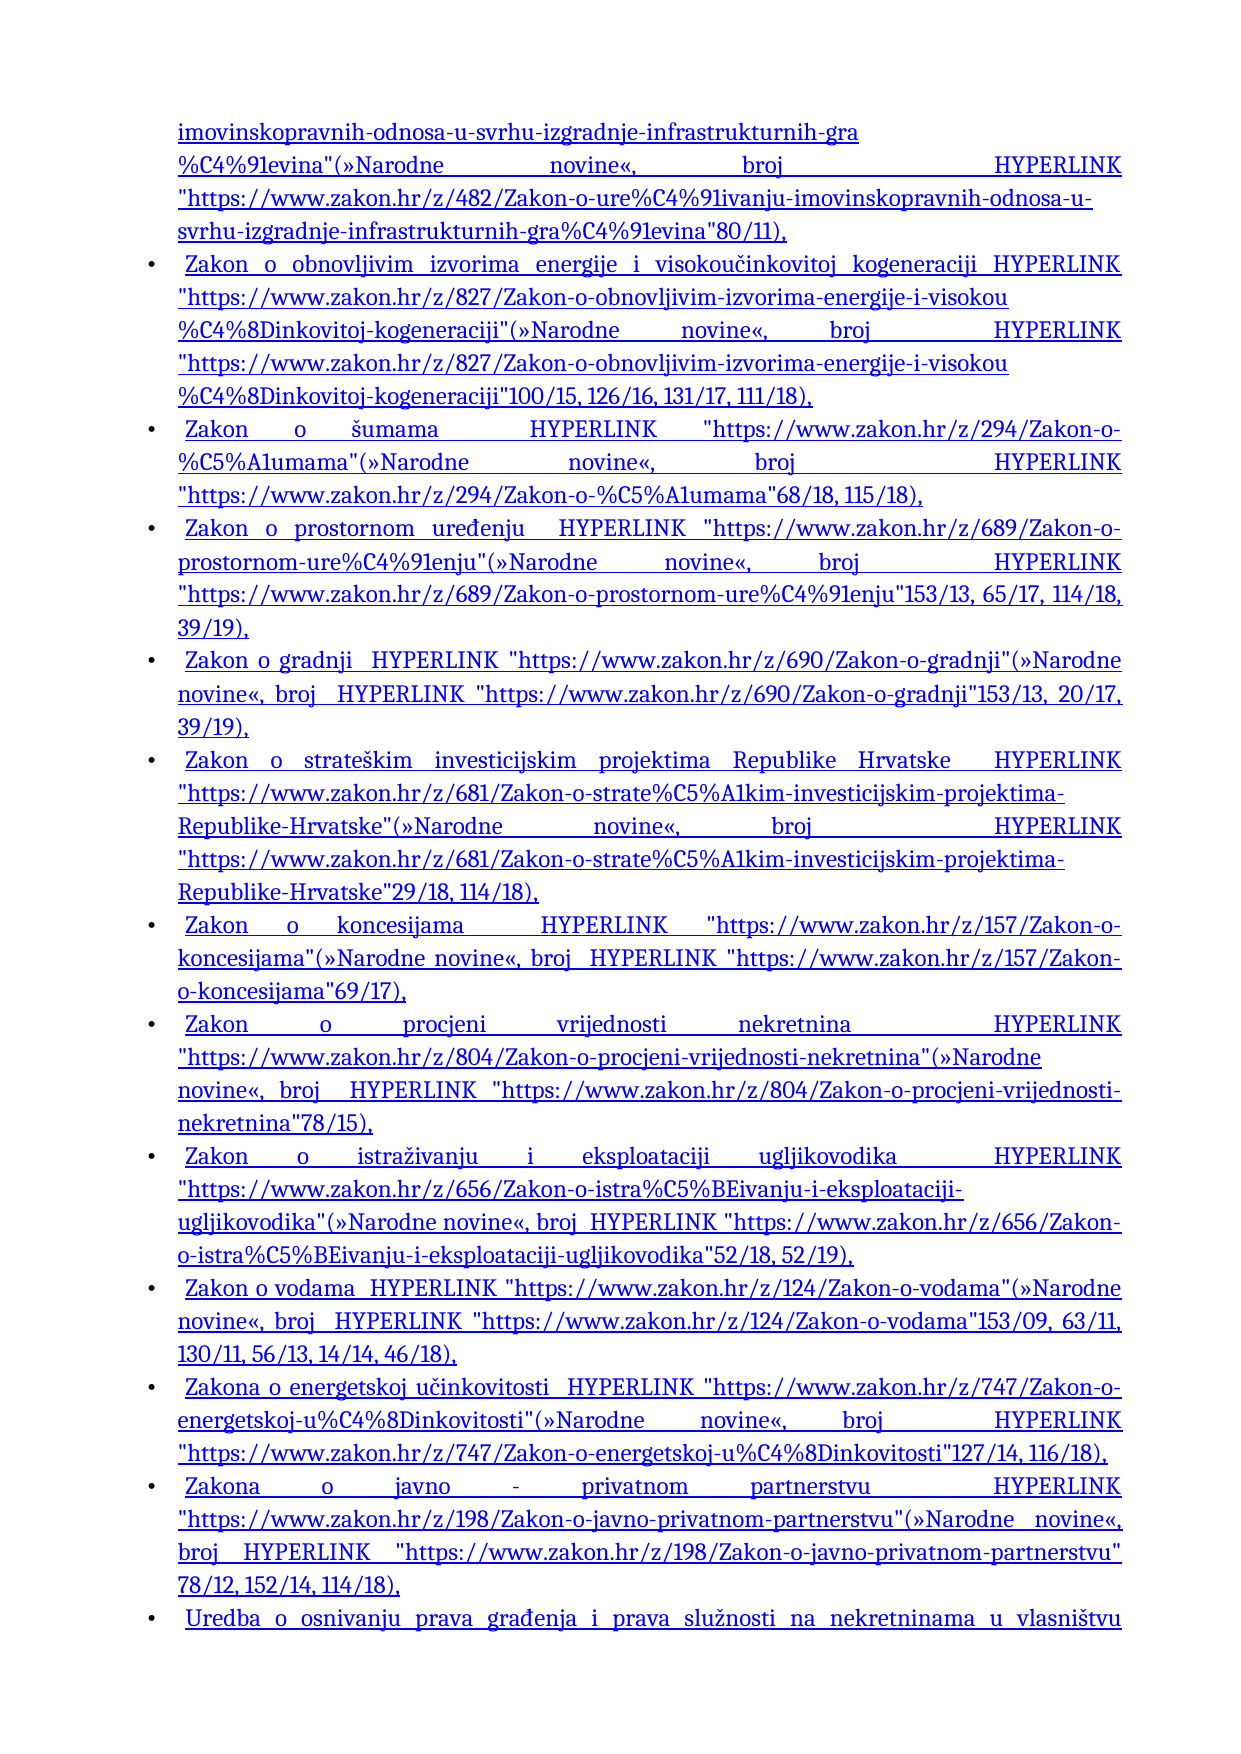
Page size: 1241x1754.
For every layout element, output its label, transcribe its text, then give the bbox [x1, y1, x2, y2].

list Zakon o vodama HYPERLINK "https://www.zakon.hr/z/124/Zakon-o-vodama"(»Narodne novine«, broj HYPERLINK "https://www.zakon.hr/z/124/Zakon-o-vodama"153/09, 63/11, 130/11, 56/13, 14/14, 46/18), [140, 1274, 1122, 1369]
list Zakona o energetskoj učinkovitosti HYPERLINK "https://www.zakon.hr/z/747/Zakon-o-energetskoj-u%C4%8Dinkovitosti"(»Narodne novine«, broj HYPERLINK "https://www.zakon.hr/z/747/Zakon-o-energetskoj-u%C4%8Dinkovitosti"127/14, 116/18), [140, 1373, 1122, 1468]
list Zakon o koncesijama HYPERLINK "https://www.zakon.hr/z/157/Zakon-o-koncesijama"(»Narodne novine«, broj HYPERLINK "https://www.zakon.hr/z/157/Zakon-o-koncesijama"69/17), [140, 911, 1122, 1005]
list Zakon o strateškim investicijskim projektima Republike Hrvatske HYPERLINK "https://www.zakon.hr/z/681/Zakon-o-strate%C5%A1kim-investicijskim-projektima-Republike-Hrvatske"(»Narodne novine«, broj HYPERLINK "https://www.zakon.hr/z/681/Zakon-o-strate%C5%A1kim-investicijskim-projektima-Republike-Hrvatske"29/18, 114/18), [140, 746, 1122, 906]
list Zakon o procjeni vrijednosti nekretnina HYPERLINK "https://www.zakon.hr/z/804/Zakon-o-procjeni-vrijednosti-nekretnina"(»Narodne novine«, broj HYPERLINK "https://www.zakon.hr/z/804/Zakon-o-procjeni-vrijednosti-nekretnina"78/15), [140, 1010, 1122, 1137]
list Zakon o gradnji HYPERLINK "https://www.zakon.hr/z/690/Zakon-o-gradnji"(»Narodne novine«, broj HYPERLINK "https://www.zakon.hr/z/690/Zakon-o-gradnji"153/13, 20/17, 39/19), [140, 646, 1122, 741]
list Zakon o šumama HYPERLINK "https://www.zakon.hr/z/294/Zakon-o-%C5%A1umama"(»Narodne novine«, broj HYPERLINK "https://www.zakon.hr/z/294/Zakon-o-%C5%A1umama"68/18, 115/18), [140, 415, 1122, 510]
list Uredba o osnivanju prava građenja i prava služnosti na nekretninama u vlasništvu [140, 1604, 1122, 1633]
list imovinskopravnih-odnosa-u-svrhu-izgradnje-infrastrukturnih-gra%C4%91evina"(»Narodne novine«, broj HYPERLINK "https://www.zakon.hr/z/482/Zakon-o-ure%C4%91ivanju-imovinskopravnih-odnosa-u-svrhu-izgradnje-infrastrukturnih-gra%C4%91evina"80/11), [140, 118, 1122, 246]
list Zakona o javno - privatnom partnerstvu HYPERLINK "https://www.zakon.hr/z/198/Zakon-o-javno-privatnom-partnerstvu"(»Narodne novine«, broj HYPERLINK "https://www.zakon.hr/z/198/Zakon-o-javno-privatnom-partnerstvu" 78/12, 152/14, 114/18), [140, 1472, 1122, 1600]
list Zakon o istraživanju i eksploataciji ugljikovodika HYPERLINK "https://www.zakon.hr/z/656/Zakon-o-istra%C5%BEivanju-i-eksploataciji-ugljikovodika"(»Narodne novine«, broj HYPERLINK "https://www.zakon.hr/z/656/Zakon-o-istra%C5%BEivanju-i-eksploataciji-ugljikovodika"52/18, 52/19), [140, 1142, 1122, 1269]
list Zakon o obnovljivim izvorima energije i visokoučinkovitoj kogeneraciji HYPERLINK "https://www.zakon.hr/z/827/Zakon-o-obnovljivim-izvorima-energije-i-visokou%C4%8Dinkovitoj-kogeneraciji"(»Narodne novine«, broj HYPERLINK "https://www.zakon.hr/z/827/Zakon-o-obnovljivim-izvorima-energije-i-visokou%C4%8Dinkovitoj-kogeneraciji"100/15, 126/16, 131/17, 111/18), [140, 250, 1122, 411]
list Zakon o prostornom uređenju HYPERLINK "https://www.zakon.hr/z/689/Zakon-o-prostornom-ure%C4%91enju"(»Narodne novine«, broj HYPERLINK "https://www.zakon.hr/z/689/Zakon-o-prostornom-ure%C4%91enju"153/13, 65/17, 114/18, 39/19), [140, 514, 1122, 642]
